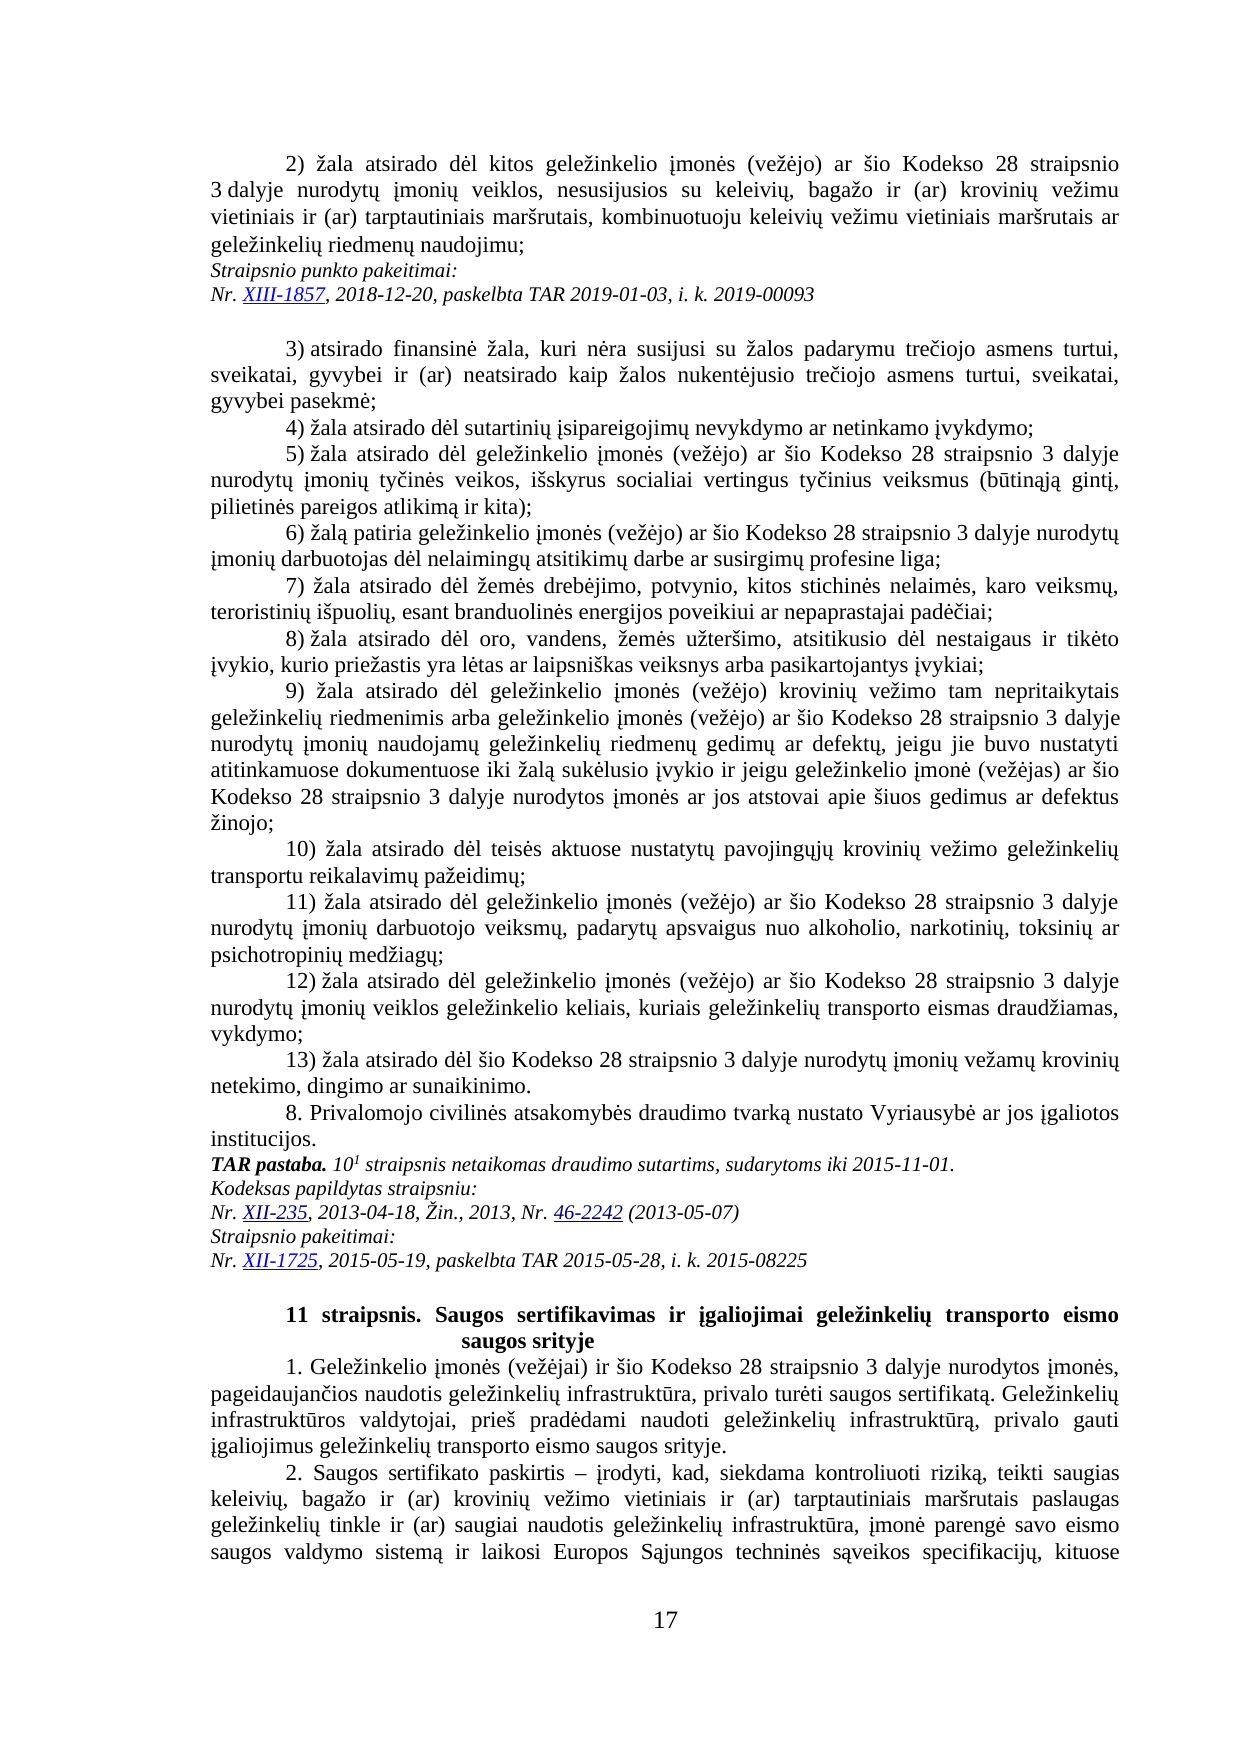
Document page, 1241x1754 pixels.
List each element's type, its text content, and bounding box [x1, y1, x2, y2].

text 3) atsirado finansinė žala, kuri nėra susijusi su žalos padarymu trečiojo asmens turtui, sveikatai, gyvybei ir (ar) neatsirado kaip žalos nukentėjusio trečiojo asmens turtui, sveikatai, gyvybei pasekmė; [210, 335, 1120, 414]
text 1. Geležinkelio įmonės (vežėjai) ir šio Kodekso 28 straipsnio 3 dalyje nurodytos įmonės, pageidaujančios naudotis geležinkelių infrastruktūra, privalo turėti saugos sertifikatą. Geležinkelių infrastruktūros valdytojai, prieš pradėdami naudoti geležinkelių infrastruktūrą, privalo gauti įgaliojimus geležinkelių transporto eismo saugos srityje. [210, 1353, 1120, 1459]
text 4) žala atsirado dėl sutartinių įsipareigojimų nevykdymo ar netinkamo įvykdymo; [210, 414, 1120, 440]
text Nr. XIII-1857, 2018-12-20, paskelbta TAR 2019-01-03, i. k. 2019-00093 [210, 282, 1120, 306]
text 2) žala atsirado dėl kitos geležinkelio įmonės (vežėjo) ar šio Kodekso 28 straipsnio 3 dalyje nurodytų įmonių veiklos, nesusijusios su keleivių, bagažo ir (ar) krovinių vežimu vietiniais ir (ar) tarptautiniais maršrutais, kombinuotuoju keleivių vežimu vietiniais maršrutais ar geležinkelių riedmenų naudojimu; [210, 150, 1120, 258]
text 8. Privalomojo civilinės atsakomybės draudimo tvarką nustato Vyriausybė ar jos įgaliotos institucijos. [210, 1099, 1120, 1152]
text 8) žala atsirado dėl oro, vandens, žemės užteršimo, atsitikusio dėl nestaigaus ir tikėto įvykio, kurio priežastis yra lėtas ar laipsniškas veiksnys arba pasikartojantys įvykiai; [210, 624, 1120, 677]
text 13) žala atsirado dėl šio Kodekso 28 straipsnio 3 dalyje nurodytų įmonių vežamų krovinių netekimo, dingimo ar sunaikinimo. [210, 1046, 1120, 1099]
text TAR pastaba. 101 straipsnis netaikomas draudimo sutartims, sudarytoms iki 2015-11-01. [210, 1152, 1120, 1176]
text 9) žala atsirado dėl geležinkelio įmonės (vežėjo) krovinių vežimo tam nepritaikytais geležinkelių riedmenimis arba geležinkelio įmonės (vežėjo) ar šio Kodekso 28 straipsnio 3 dalyje nurodytų įmonių naudojamų geležinkelių riedmenų gedimų ar defektų, jeigu jie buvo nustatyti atitinkamuose dokumentuose iki žalą sukėlusio įvykio ir jeigu geležinkelio įmonė (vežėjas) ar šio Kodekso 28 straipsnio 3 dalyje nurodytos įmonės ar jos atstovai apie šiuos gedimus ar defektus žinojo; [210, 677, 1120, 835]
text 10) žala atsirado dėl teisės aktuose nustatytų pavojingųjų krovinių vežimo geležinkelių transportu reikalavimų pažeidimų; [210, 835, 1120, 888]
text 12) žala atsirado dėl geležinkelio įmonės (vežėjo) ar šio Kodekso 28 straipsnio 3 dalyje nurodytų įmonių veiklos geležinkelio keliais, kuriais geležinkelių transporto eismas draudžiamas, vykdymo; [210, 967, 1120, 1046]
text 6) žalą patiria geležinkelio įmonės (vežėjo) ar šio Kodekso 28 straipsnio 3 dalyje nurodytų įmonių darbuotojas dėl nelaimingų atsitikimų darbe ar susirgimų profesine liga; [210, 519, 1120, 572]
text 5) žala atsirado dėl geležinkelio įmonės (vežėjo) ar šio Kodekso 28 straipsnio 3 dalyje nurodytų įmonių tyčinės veikos, išskyrus socialiai vertingus tyčinius veiksmus (būtinąją gintį, pilietinės pareigos atlikimą ir kita); [210, 440, 1120, 519]
text 11) žala atsirado dėl geležinkelio įmonės (vežėjo) ar šio Kodekso 28 straipsnio 3 dalyje nurodytų įmonių darbuotojo veiksmų, padarytų apsvaigus nuo alkoholio, narkotinių, toksinių ar psichotropinių medžiagų; [210, 888, 1120, 967]
text 11 straipsnis. Saugos sertifikavimas ir įgaliojimai geležinkelių transporto eismo saugos srityje [285, 1301, 1120, 1353]
text Straipsnio pakeitimai: [210, 1224, 1120, 1248]
text Nr. XII-235, 2013-04-18, Žin., 2013, Nr. 46-2242 (2013-05-07) [210, 1200, 1120, 1224]
text Nr. XII-1725, 2015-05-19, paskelbta TAR 2015-05-28, i. k. 2015-08225 [210, 1248, 1120, 1272]
text 7) žala atsirado dėl žemės drebėjimo, potvynio, kitos stichinės nelaimės, karo veiksmų, teroristinių išpuolių, esant branduolinės energijos poveikiui ar nepaprastajai padėčiai; [210, 572, 1120, 624]
text Straipsnio punkto pakeitimai: [210, 258, 1120, 282]
text Kodeksas papildytas straipsniu: [210, 1176, 1120, 1200]
text 2. Saugos sertifikato paskirtis – įrodyti, kad, siekdama kontroliuoti riziką, teikti saugias keleivių, bagažo ir (ar) krovinių vežimo vietiniais ir (ar) tarptautiniais maršrutais paslaugas geležinkelių tinkle ir (ar) saugiai naudotis geležinkelių infrastruktūra, įmonė parengė savo eismo saugos valdymo sistemą ir laikosi Europos Sąjungos techninės sąveikos specifikacijų, kituose [210, 1459, 1120, 1564]
